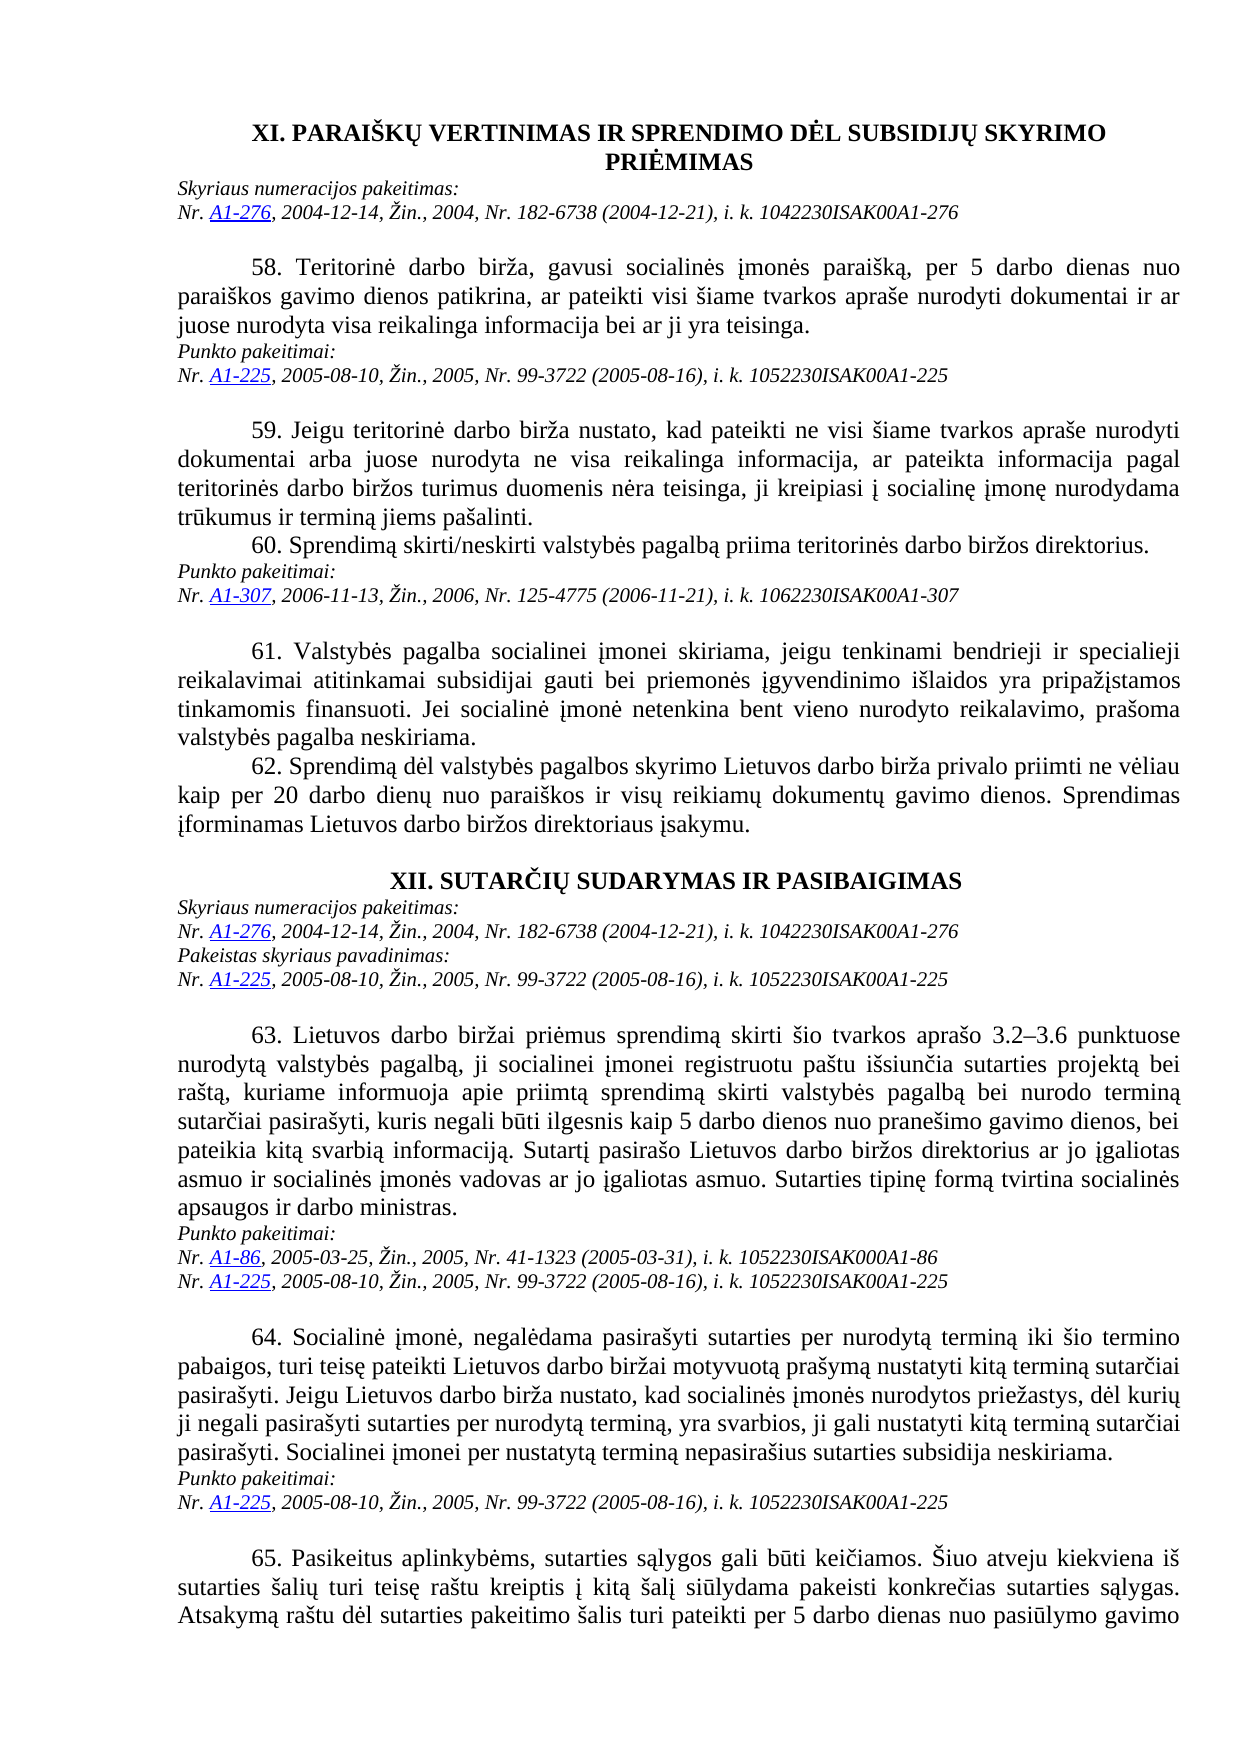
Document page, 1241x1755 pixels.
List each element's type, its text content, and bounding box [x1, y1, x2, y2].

text 61. Valstybės pagalba socialinei įmonei skiriama, jeigu tenkinami bendrieji ir specialieji reikalavimai atitinkamai subsidijai gauti bei priemonės įgyvendinimo išlaidos yra pripažįstamos tinkamomis finansuoti. Jei socialinė įmonė netenkina bent vieno nurodyto reikalavimo, prašoma valstybės pagalba neskiriama. [177, 636, 1181, 751]
text Nr. A1-307, 2006-11-13, Žin., 2006, Nr. 125-4775 (2006-11-21), i. k. 1062230ISAK00A1-307 [177, 583, 1181, 607]
text 65. Pasikeitus aplinkybėms, sutarties sąlygos gali būti keičiamos. Šiuo atveju kiekviena iš sutarties šalių turi teisę raštu kreiptis į kitą šalį siūlydama pakeisti konkrečias sutarties sąlygas. Atsakymą raštu dėl sutarties pakeitimo šalis turi pateikti per 5 darbo dienas nuo pasiūlymo gavimo [177, 1543, 1181, 1629]
text Punkto pakeitimai: [177, 559, 1181, 583]
text 58. Teritorinė darbo birža, gavusi socialinės įmonės paraišką, per 5 darbo dienas nuo paraiškos gavimo dienos patikrina, ar pateikti visi šiame tvarkos apraše nurodyti dokumentai ir ar juose nurodyta visa reikalinga informacija bei ar ji yra teisinga. [177, 252, 1181, 339]
text 63. Lietuvos darbo biržai priėmus sprendimą skirti šio tvarkos aprašo 3.2–3.6 punktuose nurodytą valstybės pagalbą, ji socialinei įmonei registruotu paštu išsiunčia sutarties projektą bei raštą, kuriame informuoja apie priimtą sprendimą skirti valstybės pagalbą bei nurodo terminą sutarčiai pasirašyti, kuris negali būti ilgesnis kaip 5 darbo dienos nuo pranešimo gavimo dienos, bei pateikia kitą svarbią informaciją. Sutartį pasirašo Lietuvos darbo biržos direktorius ar jo įgaliotas asmuo ir socialinės įmonės vadovas ar jo įgaliotas asmuo. Sutarties tipinę formą tvirtina socialinės apsaugos ir darbo ministras. [177, 1020, 1181, 1221]
text Nr. A1-276, 2004-12-14, Žin., 2004, Nr. 182-6738 (2004-12-21), i. k. 1042230ISAK00A1-276 [177, 919, 1181, 943]
text Skyriaus numeracijos pakeitimas: [177, 176, 1181, 200]
text Punkto pakeitimai: [177, 1466, 1181, 1490]
text Punkto pakeitimai: [177, 339, 1181, 363]
text 60. Sprendimą skirti/neskirti valstybės pagalbą priima teritorinės darbo biržos direktorius. [177, 531, 1181, 559]
text xii. SUTARČIŲ SUDARYMAS ir pasibaigimas [177, 866, 1181, 895]
text Skyriaus numeracijos pakeitimas: [177, 895, 1181, 919]
text Nr. A1-276, 2004-12-14, Žin., 2004, Nr. 182-6738 (2004-12-21), i. k. 1042230ISAK00A1-276 [177, 200, 1181, 224]
text Punkto pakeitimai: [177, 1221, 1181, 1245]
text Pakeistas skyriaus pavadinimas: [177, 943, 1181, 967]
text Nr. A1-225, 2005-08-10, Žin., 2005, Nr. 99-3722 (2005-08-16), i. k. 1052230ISAK00A1-225 [177, 1490, 1181, 1514]
text Nr. A1-86, 2005-03-25, Žin., 2005, Nr. 41-1323 (2005-03-31), i. k. 1052230ISAK000A1-86 [177, 1245, 1181, 1269]
text 59. Jeigu teritorinė darbo birža nustato, kad pateikti ne visi šiame tvarkos apraše nurodyti dokumentai arba juose nurodyta ne visa reikalinga informacija, ar pateikta informacija pagal teritorinės darbo biržos turimus duomenis nėra teisinga, ji kreipiasi į socialinę įmonę nurodydama trūkumus ir terminą jiems pašalinti. [177, 416, 1181, 531]
text 62. Sprendimą dėl valstybės pagalbos skyrimo Lietuvos darbo birža privalo priimti ne vėliau kaip per 20 darbo dienų nuo paraiškos ir visų reikiamų dokumentų gavimo dienos. Sprendimas įforminamas Lietuvos darbo biržos direktoriaus įsakymu. [177, 751, 1181, 837]
text Nr. A1-225, 2005-08-10, Žin., 2005, Nr. 99-3722 (2005-08-16), i. k. 1052230ISAK00A1-225 [177, 363, 1181, 387]
text xi. PARAIŠKŲ VERTINIMas ir SPRENDIMO DĖL SUBSIDIJŲ SKYRIMo PRIĖMIMAS [177, 118, 1181, 176]
text Nr. A1-225, 2005-08-10, Žin., 2005, Nr. 99-3722 (2005-08-16), i. k. 1052230ISAK00A1-225 [177, 967, 1181, 991]
text Nr. A1-225, 2005-08-10, Žin., 2005, Nr. 99-3722 (2005-08-16), i. k. 1052230ISAK00A1-225 [177, 1269, 1181, 1293]
text 64. Socialinė įmonė, negalėdama pasirašyti sutarties per nurodytą terminą iki šio termino pabaigos, turi teisę pateikti Lietuvos darbo biržai motyvuotą prašymą nustatyti kitą terminą sutarčiai pasirašyti. Jeigu Lietuvos darbo birža nustato, kad socialinės įmonės nurodytos priežastys, dėl kurių ji negali pasirašyti sutarties per nurodytą terminą, yra svarbios, ji gali nustatyti kitą terminą sutarčiai pasirašyti. Socialinei įmonei per nustatytą terminą nepasirašius sutarties subsidija neskiriama. [177, 1322, 1181, 1466]
